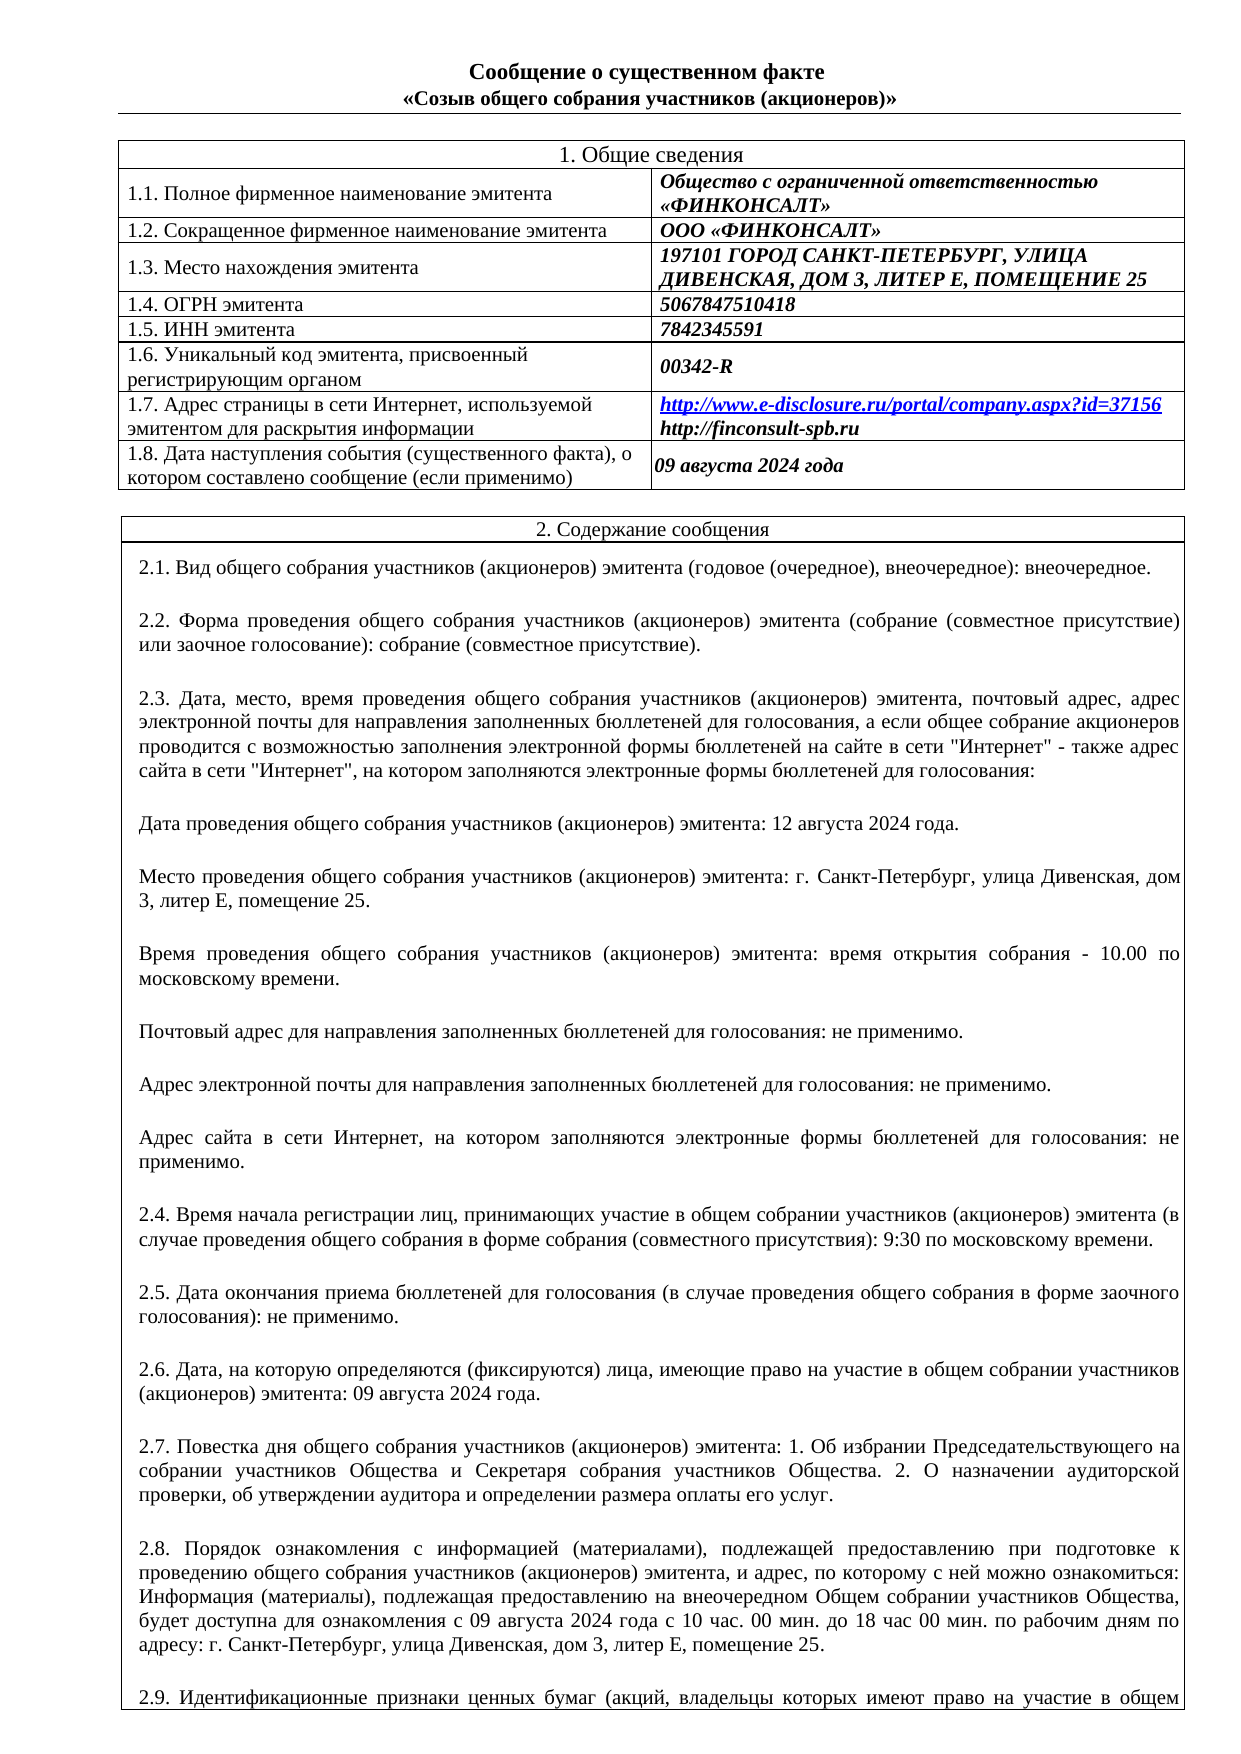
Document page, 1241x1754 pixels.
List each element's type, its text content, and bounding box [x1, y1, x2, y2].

table_cell 2.1. Вид общего собрания участников (акционеров) эмитента (годовое (очередное), внеочередное): внеочередное. 2.2. Форма проведения общего собрания участников (акционеров) эмитента (собрание (совместное присутствие) или заочное голосование): собрание (совместное присутствие). 2.3. Дата, место, время проведения общего собрания участников (акционеров) эмитента, почтовый адрес, адрес электронной почты для направления заполненных бюллетеней для голосования, а если общее собрание акционеров проводится с возможностью заполнения электронной формы бюллетеней на сайте в сети "Интернет" - также адрес сайта в сети "Интернет", на котором заполняются электронные формы бюллетеней для голосования: Дата проведения общего собрания участников (акционеров) эмитента: 12 августа 2024 года. Место проведения общего собрания участников (акционеров) эмитента: г. Санкт-Петербург, улица Дивенская, дом 3, литер Е, помещение 25. Время проведения общего собрания участников (акционеров) эмитента: время открытия собрания - 10.00 по московскому времени. Почтовый адрес для направления заполненных бюллетеней для голосования: не применимо. Адрес электронной почты для направления заполненных бюллетеней для голосования: не применимо. Адрес сайта в сети Интернет, на котором заполняются электронные формы бюллетеней для голосования: не применимо. 2.4. Время начала регистрации лиц, принимающих участие в общем собрании участников (акционеров) эмитента (в случае проведения общего собрания в форме собрания (совместного присутствия): 9:30 по московскому времени. 2.5. Дата окончания приема бюллетеней для голосования (в случае проведения общего собрания в форме заочного голосования): не применимо. 2.6. Дата, на которую определяются (фиксируются) лица, имеющие право на участие в общем собрании участников (акционеров) эмитента: 09 августа 2024 года. 2.7. Повестка дня общего собрания участников (акционеров) эмитента: 1. Об избрании Председательствующего на собрании участников Общества и Секретаря собрания участников Общества. 2. О назначении аудиторской проверки, об утверждении аудитора и определении размера оплаты его услуг. 2.8. Порядок ознакомления с информацией (материалами), подлежащей предоставлению при подготовке к проведению общего собрания участников (акционеров) эмитента, и адрес, по которому с ней можно ознакомиться: Информация (материалы), подлежащая предоставлению на внеочередном Общем собрании участников Общества, будет доступна для ознакомления с 09 августа 2024 года с 10 час. 00 мин. до 18 час 00 мин. по рабочим дням по адресу: г. Санкт-Петербург, улица Дивенская, дом 3, литер Е, помещение 25. 2.9. Идентификационные признаки ценных бумаг (акций, владельцы которых имеют право на участие в общем [122, 543, 1184, 1709]
table_cell 1.1. Полное фирменное наименование эмитента [119, 169, 651, 217]
table_cell http://www.e-disclosure.ru/portal/company.aspx?id=37156 http://finconsult-spb.ru [652, 392, 1184, 440]
table_cell 1.7. Адрес страницы в сети Интернет, используемой эмитентом для раскрытия информации [119, 392, 651, 440]
table_cell 1.2. Сокращенное фирменное наименование эмитента [119, 218, 651, 242]
table_cell 1.8. Дата наступления события (существенного факта), о котором составлено сообщение (если применимо) [119, 441, 651, 489]
table_cell 7842345591 [652, 317, 1184, 341]
table_cell 5067847510418 [652, 292, 1184, 316]
table_cell 09 августа 2024 года [652, 441, 1184, 489]
table_cell ООО «ФИНКОНСАЛТ» [652, 218, 1184, 242]
table_cell Общество с ограниченной ответственностью «ФИНКОНСАЛТ» [652, 169, 1184, 217]
table_header 1. Общие сведения [119, 141, 1184, 168]
table_header 2. Содержание сообщения [122, 517, 1184, 541]
text «Созыв общего собрания участников (акционеров)» [118, 84, 1181, 113]
text Сообщение о существенном факте [118, 58, 1181, 84]
table_cell 1.4. ОГРН эмитента [119, 292, 651, 316]
table_cell 1.5. ИНН эмитента [119, 317, 651, 341]
table_cell 1.6. Уникальный код эмитента, присвоенный регистрирующим органом [119, 343, 651, 391]
table_cell 00342-R [652, 343, 1184, 391]
table_cell 197101 ГОРОД САНКТ-ПЕТЕРБУРГ, УЛИЦА ДИВЕНСКАЯ, ДОМ 3, ЛИТЕР Е, ПОМЕЩЕНИЕ 25 [652, 243, 1184, 291]
table_cell 1.3. Место нахождения эмитента [119, 243, 651, 291]
